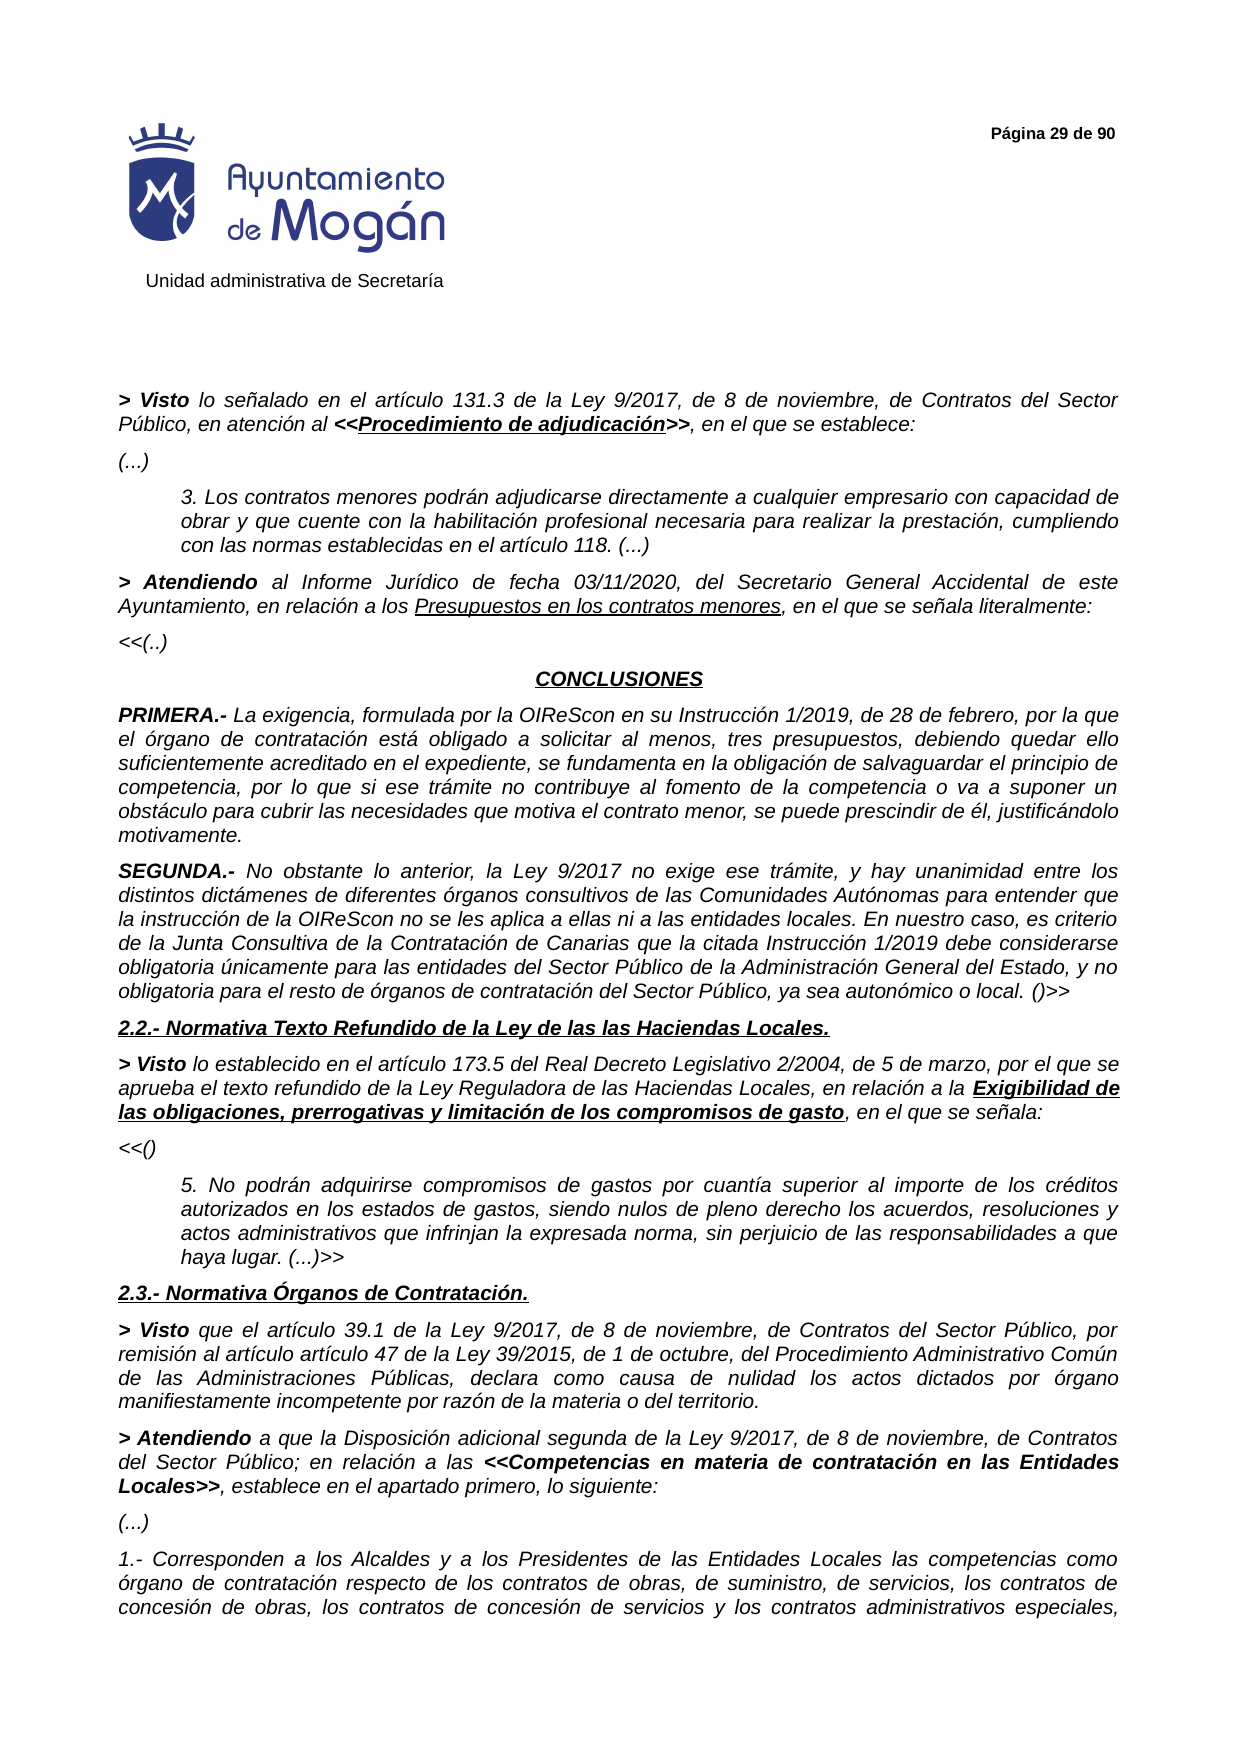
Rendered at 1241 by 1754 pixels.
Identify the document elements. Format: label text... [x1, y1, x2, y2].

text (...) [118, 449, 1122, 473]
text (...) [118, 1510, 1122, 1534]
text SEGUNDA.- No obstante lo anterior, la Ley 9/2017 no exige ese trámite, y hay unanimidad entre los distintos dictámenes de diferentes órganos consultivos de las Comunidades Autónomas para entender que la instrucción de la OIReScon no se les aplica a ellas ni a las entidades locales. En nuestro caso, es criterio de la Junta Consultiva de la Contratación de Canarias que la citada Instrucción 1/2019 debe considerarse obligatoria únicamente para las entidades del Sector Público de la Administración General del Estado, y no obligatoria para el resto de órganos de contratación del Sector Público, ya sea autonómico o local. ()>> [118, 859, 1122, 1003]
text <<() [118, 1136, 1122, 1160]
text 1.- Corresponden a los Alcaldes y a los Presidentes de las Entidades Locales las competencias como órgano de contratación respecto de los contratos de obras, de suministro, de servicios, los contratos de concesión de obras, los contratos de concesión de servicios y los contratos administrativos especiales, [118, 1547, 1122, 1618]
text > Visto lo señalado en el artículo 131.3 de la Ley 9/2017, de 8 de noviembre, de Contratos del Sector Público, en atención al <<Procedimiento de adjudicación>>, en el que se establece: [118, 388, 1122, 436]
text 3. Los contratos menores podrán adjudicarse directamente a cualquier empresario con capacidad de obrar y que cuente con la habilitación profesional necesaria para realizar la prestación, cumpliendo con las normas establecidas en el artículo 118. (...) [181, 485, 1122, 557]
text > Atendiendo al Informe Jurídico de fecha 03/11/2020, del Secretario General Accidental de este Ayuntamiento, en relación a los Presupuestos en los contratos menores, en el que se señala literalmente: [118, 569, 1122, 617]
text > Atendiendo a que la Disposición adicional segunda de la Ley 9/2017, de 8 de noviembre, de Contratos del Sector Público; en relación a las <<Competencias en materia de contratación en las Entidades Locales>>, establece en el apartado primero, lo siguiente: [118, 1426, 1122, 1498]
text CONCLUSIONES [118, 666, 1122, 690]
text 2.3.- Normativa Órganos de Contratación. [118, 1281, 1122, 1305]
text 5. No podrán adquirirse compromisos de gastos por cuantía superior al importe de los créditos autorizados en los estados de gastos, siendo nulos de pleno derecho los acuerdos, resoluciones y actos administrativos que infrinjan la expresada norma, sin perjuicio de las responsabilidades a que haya lugar. (...)>> [181, 1173, 1122, 1268]
picture [128, 123, 445, 259]
text > Visto que el artículo 39.1 de la Ley 9/2017, de 8 de noviembre, de Contratos del Sector Público, por remisión al artículo artículo 47 de la Ley 39/2015, de 1 de octubre, del Procedimiento Administrativo Común de las Administraciones Públicas, declara como causa de nulidad los actos dictados por órgano manifiestamente incompetente por razón de la materia o del territorio. [118, 1317, 1122, 1413]
text <<(..) [118, 630, 1122, 654]
text > Visto lo establecido en el artículo 173.5 del Real Decreto Legislativo 2/2004, de 5 de marzo, por el que se aprueba el texto refundido de la Ley Reguladora de las Haciendas Locales, en relación a la Exigibilidad de las obligaciones, prerrogativas y limitación de los compromisos de gasto, en el que se señala: [118, 1052, 1122, 1124]
text 2.2.- Normativa Texto Refundido de la Ley de las las Haciendas Locales. [118, 1015, 1122, 1039]
text PRIMERA.- La exigencia, formulada por la OIReScon en su Instrucción 1/2019, de 28 de febrero, por la que el órgano de contratación está obligado a solicitar al menos, tres presupuestos, debiendo quedar ello suficientemente acreditado en el expediente, se fundamenta en la obligación de salvaguardar el principio de competencia, por lo que si ese trámite no contribuye al fomento de la competencia o va a suponer un obstáculo para cubrir las necesidades que motiva el contrato menor, se puede prescindir de él, justificándolo motivamente. [118, 703, 1122, 847]
